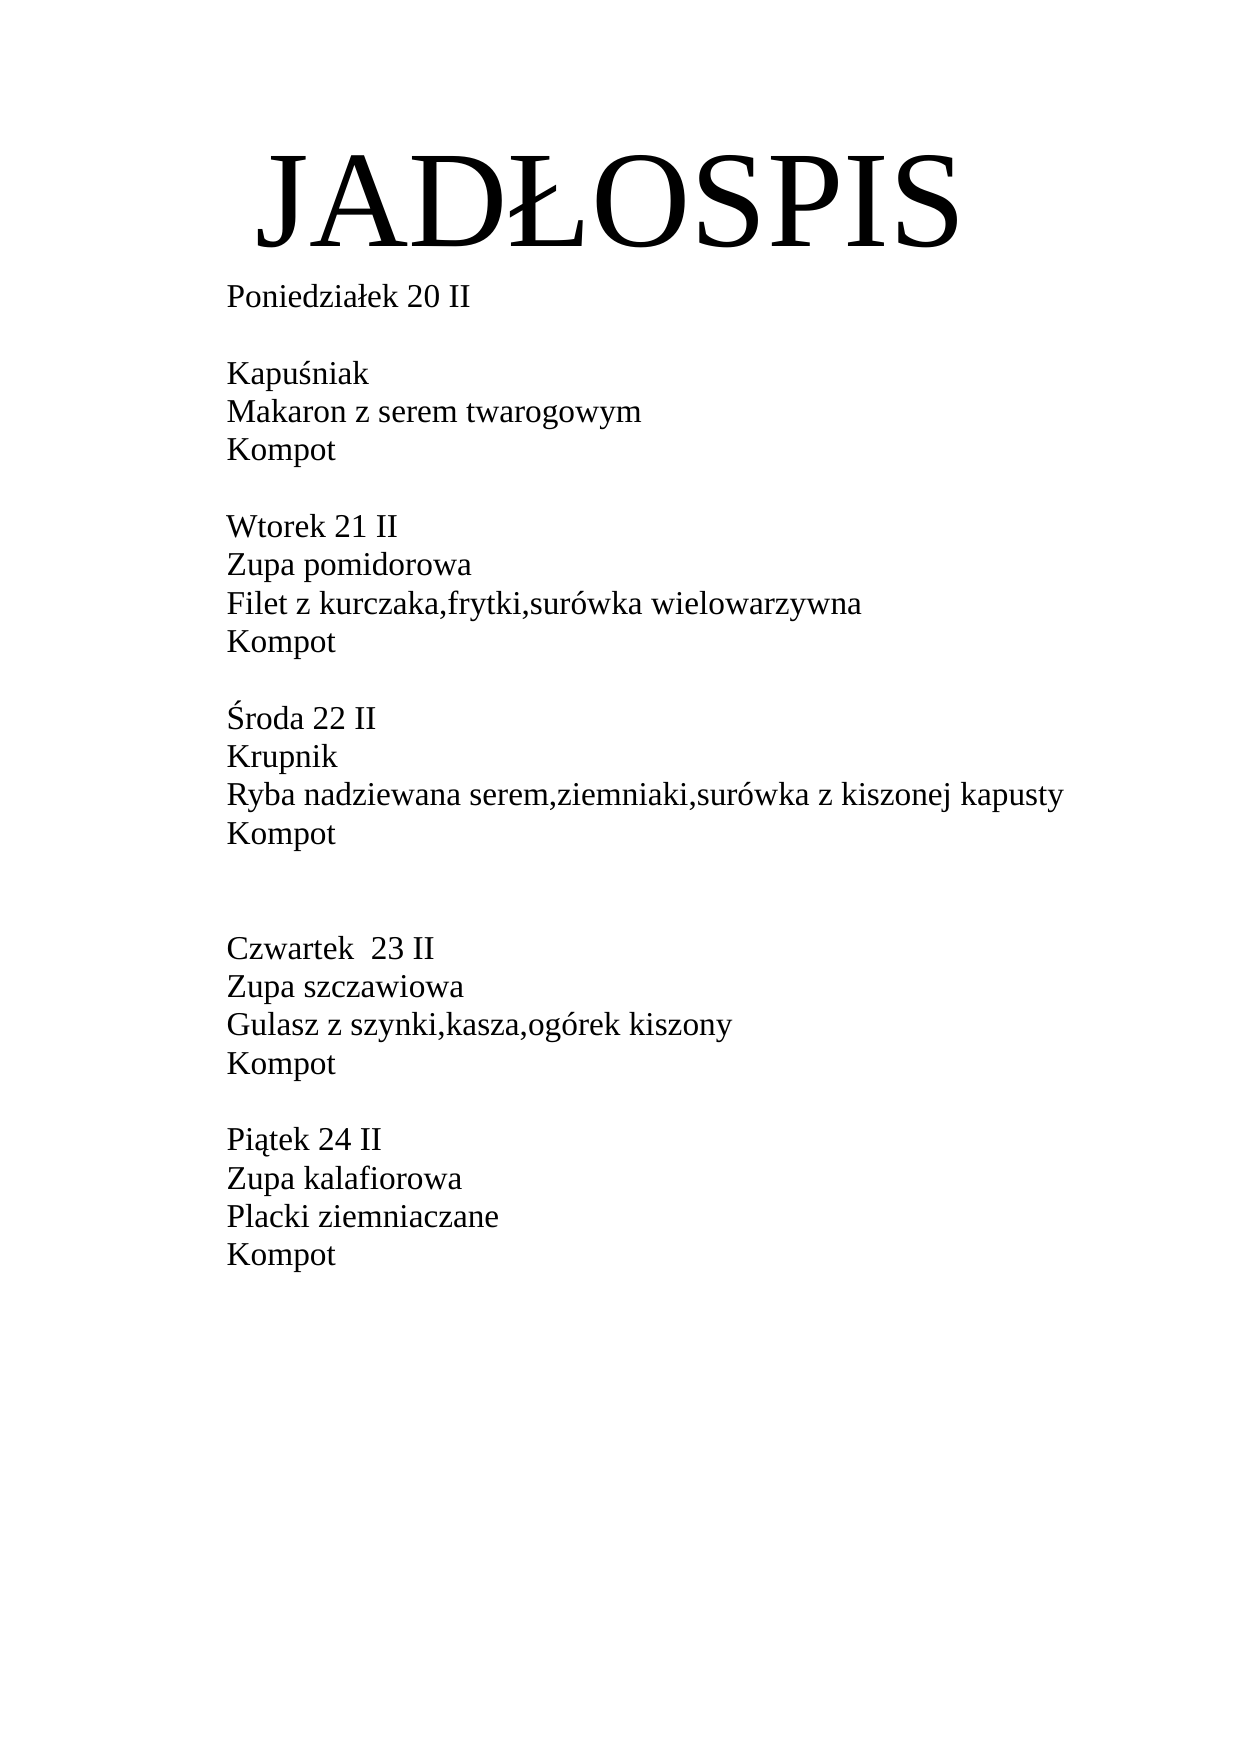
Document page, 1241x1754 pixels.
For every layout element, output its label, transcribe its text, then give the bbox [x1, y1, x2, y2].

text Filet z kurczaka,frytki,surówka wielowarzywna [118, 583, 1163, 621]
text Krupnik [118, 736, 1122, 774]
text Ryba nadziewana serem,ziemniaki,surówka z kiszonej kapusty [118, 774, 1122, 813]
text Piątek 24 II [118, 1119, 1122, 1158]
text Gulasz z szynki,kasza,ogórek kiszony [118, 1004, 1122, 1043]
text Kompot [118, 621, 1122, 659]
text Placki ziemniaczane [118, 1196, 1122, 1234]
text Kompot [118, 1043, 1122, 1081]
text Poniedziałek 20 II [118, 276, 1122, 314]
text Środa 22 II [118, 698, 1122, 736]
text Kompot [118, 813, 1122, 851]
text Zupa pomidorowa [118, 544, 1122, 583]
text Zupa kalafiorowa [118, 1158, 1122, 1196]
text Makaron z serem twarogowym [118, 391, 1122, 429]
text Wtorek 21 II [118, 506, 1122, 544]
text Kompot [118, 429, 1122, 468]
text JADŁOSPIS [118, 118, 1122, 276]
text Zupa szczawiowa [118, 966, 1122, 1004]
text Czwartek 23 II [118, 928, 1122, 966]
text Kompot [118, 1234, 1122, 1273]
text Kapuśniak [118, 353, 1122, 391]
